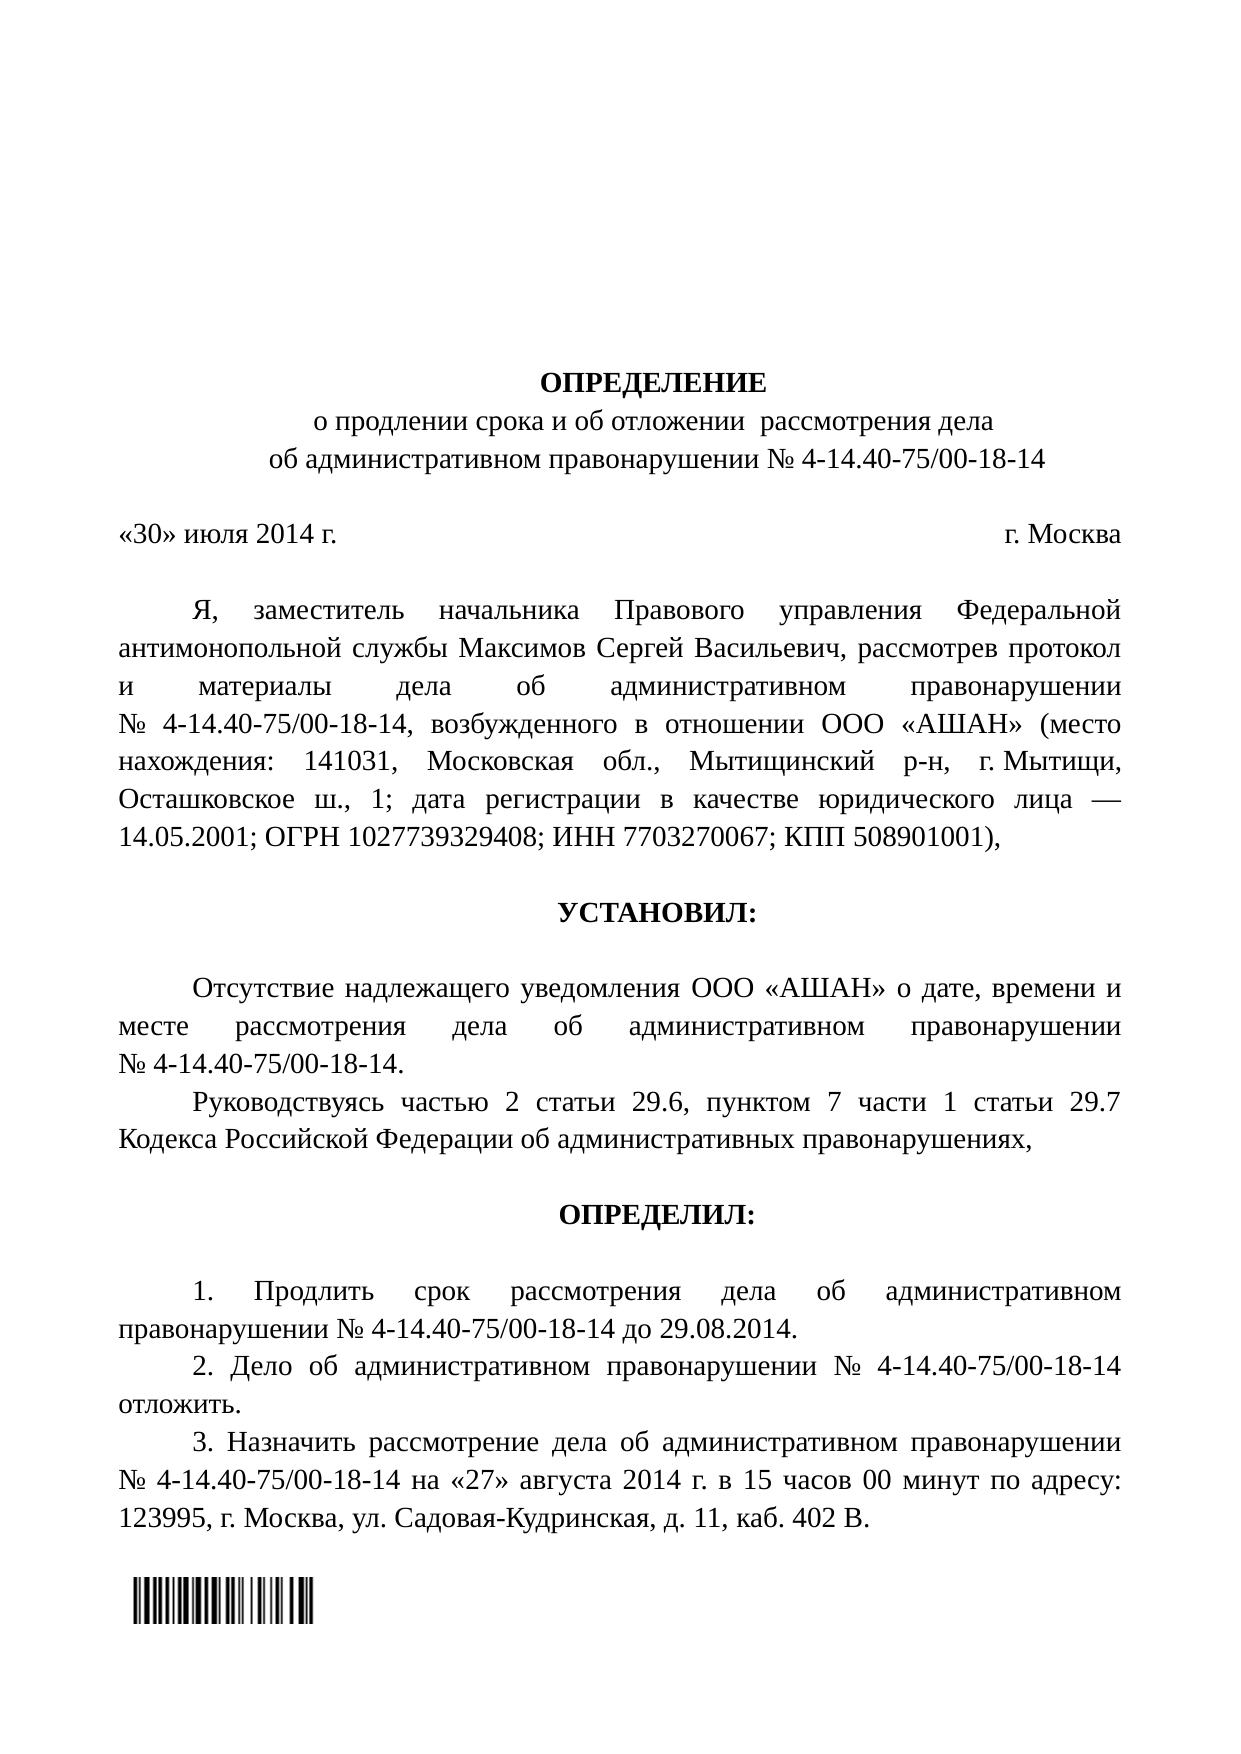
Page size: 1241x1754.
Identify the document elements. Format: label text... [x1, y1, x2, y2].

text «30» июля 2014 г. г. Москва [118, 512, 1122, 550]
text 2. Дело об административном правонарушении № 4-14.40-75/00-18-14 отложить. [118, 1344, 1122, 1420]
text Я, заместитель начальника Правового управления Федеральной антимонопольной службы Максимов Сергей Васильевич, рассмотрев протокол и материалы дела об административном правонарушении № 4-14.40-75/00-18-14, возбужденного в отношении ООО «АШАН» (место нахождения: 141031, Московская обл., Мытищинский р-н, г. Мытищи, Осташковское ш., 1; дата регистрации в качестве юридического лица — 14.05.2001; ОГРН 1027739329408; ИНН 7703270067; КПП 508901001), [118, 588, 1122, 853]
picture [118, 1577, 331, 1624]
text об административном правонарушении № 4-14.40-75/00-18-14 [118, 437, 1122, 474]
text 1. Продлить срок рассмотрения дела об административном правонарушении № 4-14.40-75/00-18-14 до 29.08.2014. [118, 1269, 1122, 1344]
text УСТАНОВИЛ: [118, 891, 1122, 928]
text ОПРЕДЕЛИЛ: [118, 1193, 1122, 1231]
text 3. Назначить рассмотрение дела об административном правонарушении № 4-14.40-75/00-18-14 на «27» августа 2014 г. в 15 часов 00 минут по адресу: 123995, г. Москва, ул. Садовая-Кудринская, д. 11, каб. 402 В. [118, 1420, 1122, 1533]
text ОПРЕДЕЛЕНИЕ [118, 361, 1122, 399]
text о продлении срока и об отложении рассмотрения дела [118, 399, 1122, 437]
text Руководствуясь частью 2 статьи 29.6, пунктом 7 части 1 статьи 29.7 Кодекса Российской Федерации об административных правонарушениях, [118, 1079, 1122, 1155]
text Отсутствие надлежащего уведомления ООО «АШАН» о дате, времени и месте рассмотрения дела об административном правонарушении № 4-14.40-75/00-18-14. [118, 966, 1122, 1079]
